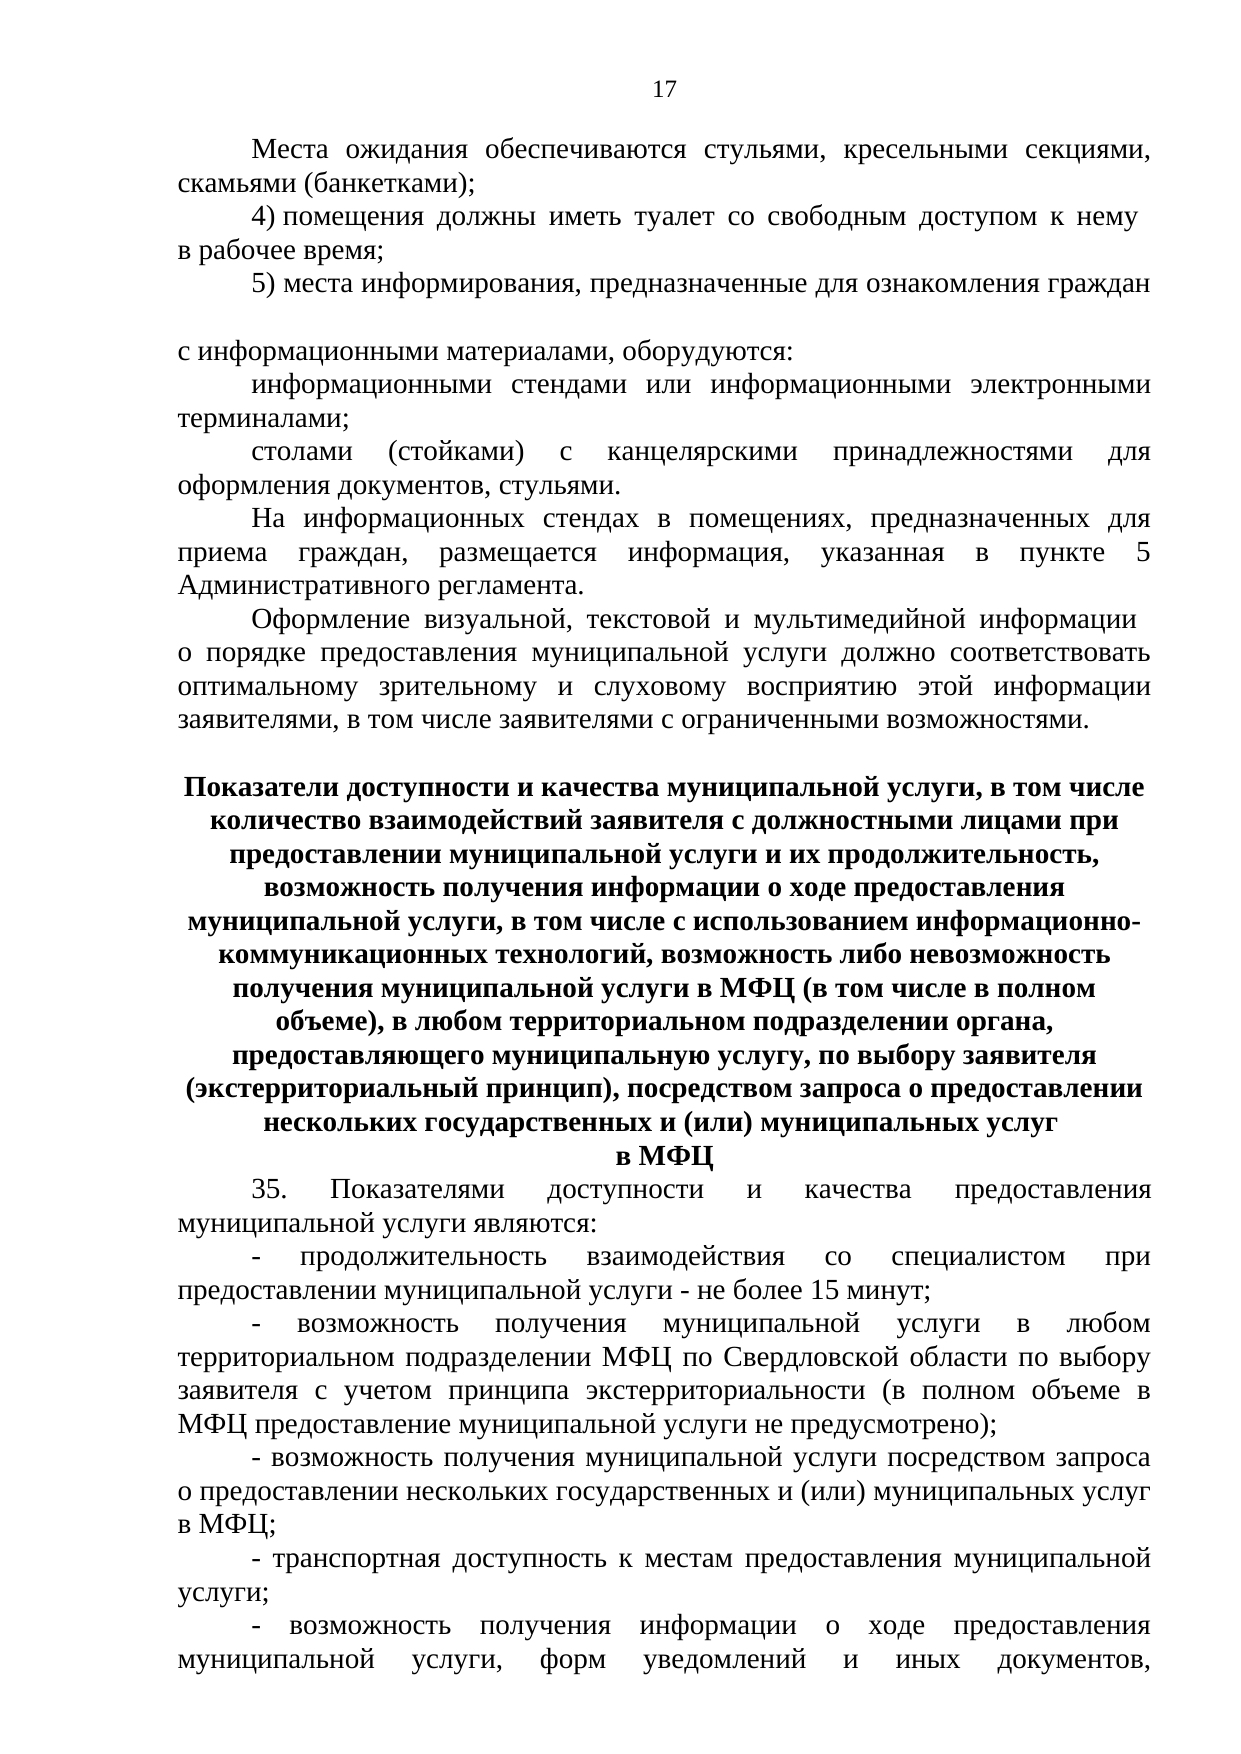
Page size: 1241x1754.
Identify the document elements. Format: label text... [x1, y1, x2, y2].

text Места ожидания обеспечиваются стульями, кресельными секциями, скамьями (банкетками); [177, 131, 1152, 198]
text 35. Показателями доступности и качества предоставления муниципальной услуги являются: [177, 1171, 1152, 1238]
text 4) помещения должны иметь туалет со свободным доступом к нему в рабочее время; [177, 198, 1152, 266]
text - возможность получения муниципальной услуги посредством запроса о предоставлении нескольких государственных и (или) муниципальных услуг в МФЦ; [177, 1439, 1152, 1540]
text 5) места информирования, предназначенные для ознакомления граждан с информационными материалами, оборудуются: [177, 266, 1152, 366]
text - возможность получения информации о ходе предоставления муниципальной услуги, форм уведомлений и иных документов, [177, 1607, 1152, 1674]
text - транспортная доступность к местам предоставления муниципальной услуги; [177, 1540, 1152, 1607]
text - возможность получения муниципальной услуги в любом территориальном подразделении МФЦ по Свердловской области по выбору заявителя с учетом принципа экстерриториальности (в полном объеме в МФЦ предоставление муниципальной услуги не предусмотрено); [177, 1305, 1152, 1439]
text столами (стойками) с канцелярскими принадлежностями для оформления документов, стульями. [177, 433, 1152, 500]
text информационными стендами или информационными электронными терминалами; [177, 366, 1152, 433]
text - продолжительность взаимодействия со специалистом при предоставлении муниципальной услуги - не более 15 минут; [177, 1238, 1152, 1305]
text На информационных стендах в помещениях, предназначенных для приема граждан, размещается информация, указанная в пункте 5 Административного регламента. [177, 500, 1152, 601]
text Оформление визуальной, текстовой и мультимедийной информации о порядке предоставления муниципальной услуги должно соответствовать оптимальному зрительному и слуховому восприятию этой информации заявителями, в том числе заявителями с ограниченными возможностями. [177, 601, 1152, 735]
text Показатели доступности и качества муниципальной услуги, в том числе количество взаимодействий заявителя с должностными лицами при предоставлении муниципальной услуги и их продолжительность, возможность получения информации о ходе предоставления муниципальной услуги, в том числе с использованием информационно-коммуникационных технологий, возможность либо невозможность получения муниципальной услуги в МФЦ (в том числе в полном объеме), в любом территориальном подразделении органа, предоставляющего муниципальную услугу, по выбору заявителя (экстерриториальный принцип), посредством запроса о предоставлении нескольких государственных и (или) муниципальных услуг в МФЦ [177, 769, 1152, 1171]
